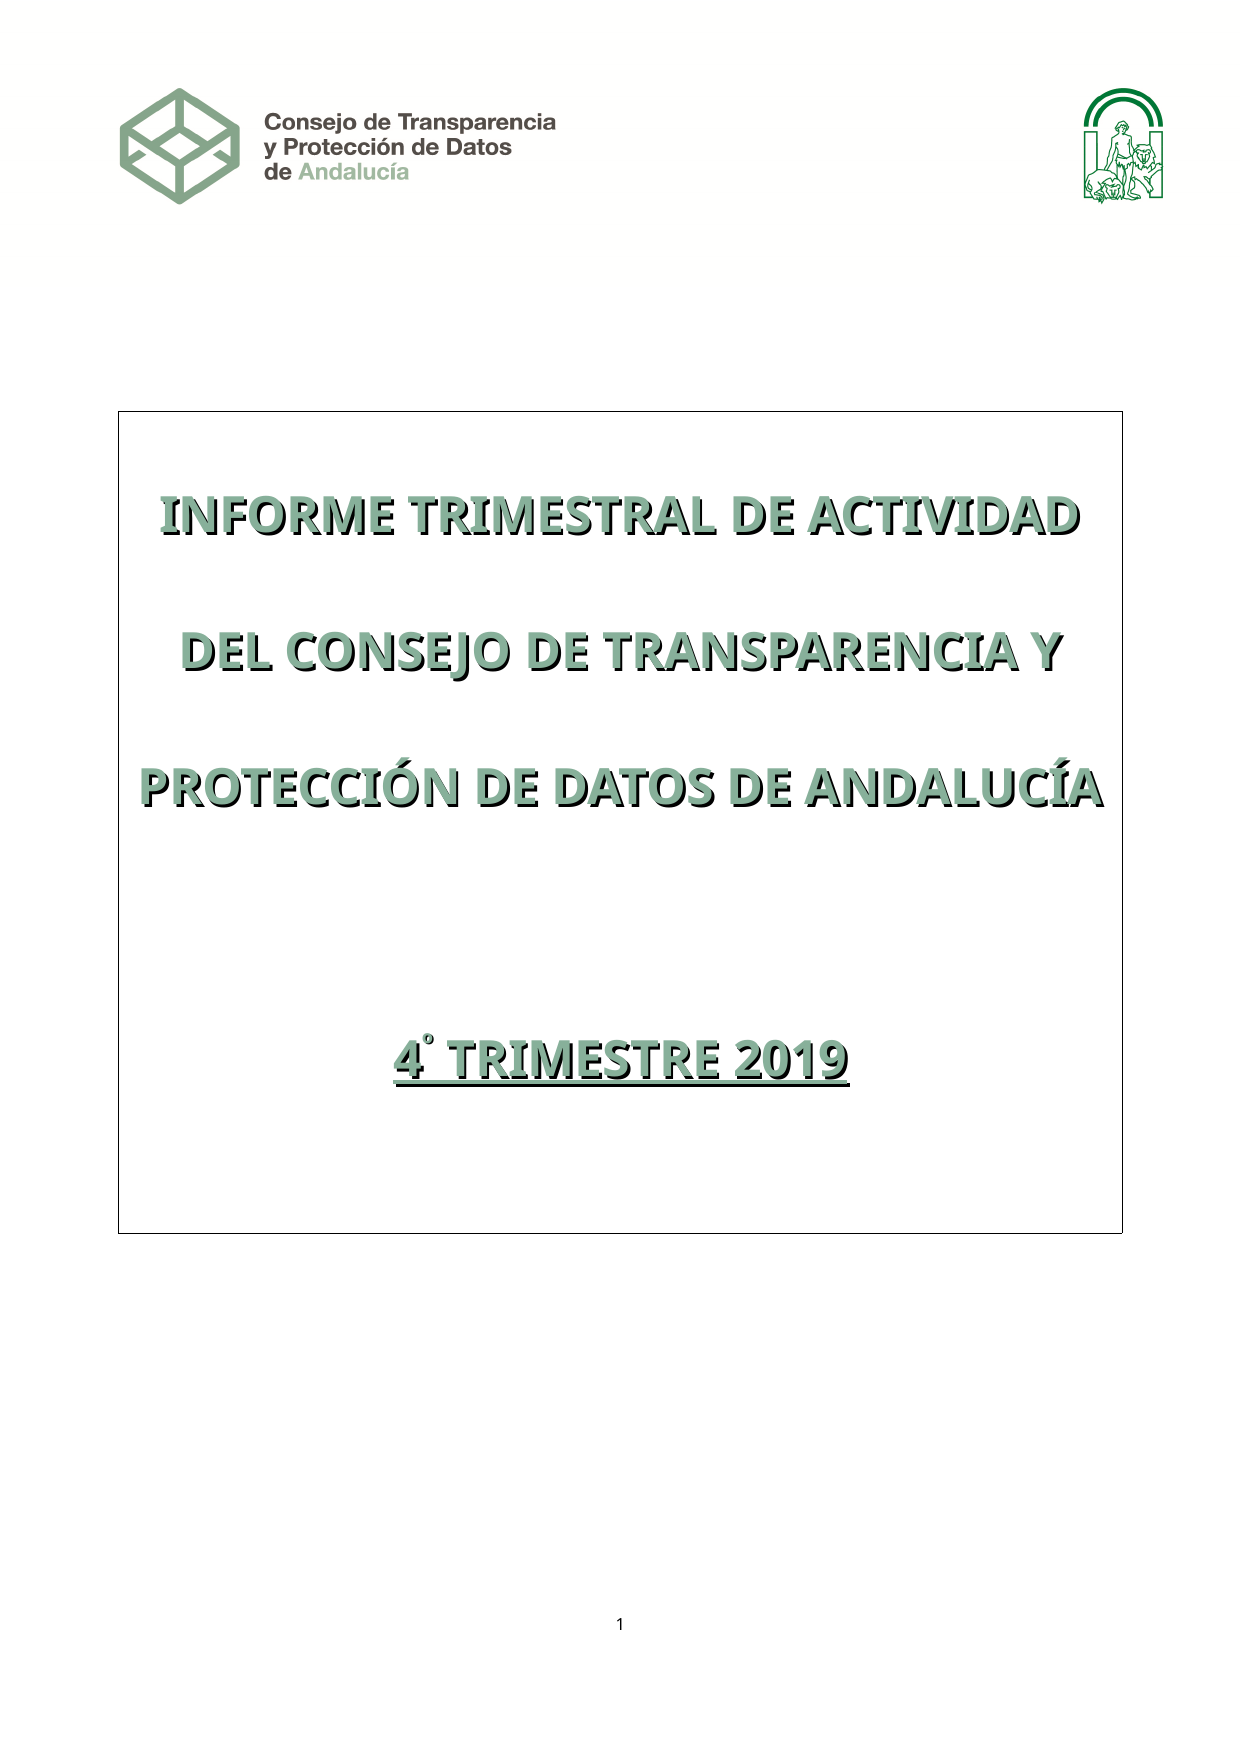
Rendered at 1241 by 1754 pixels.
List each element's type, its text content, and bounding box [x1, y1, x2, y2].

table_header INFORME TRIMESTRAL DE ACTIVIDAD DEL CONSEJO DE TRANSPARENCIA Y PROTECCIÓN DE DATOS DE ANDALUCÍA 4º TRIMESTRE 2019 [119, 412, 1122, 1233]
